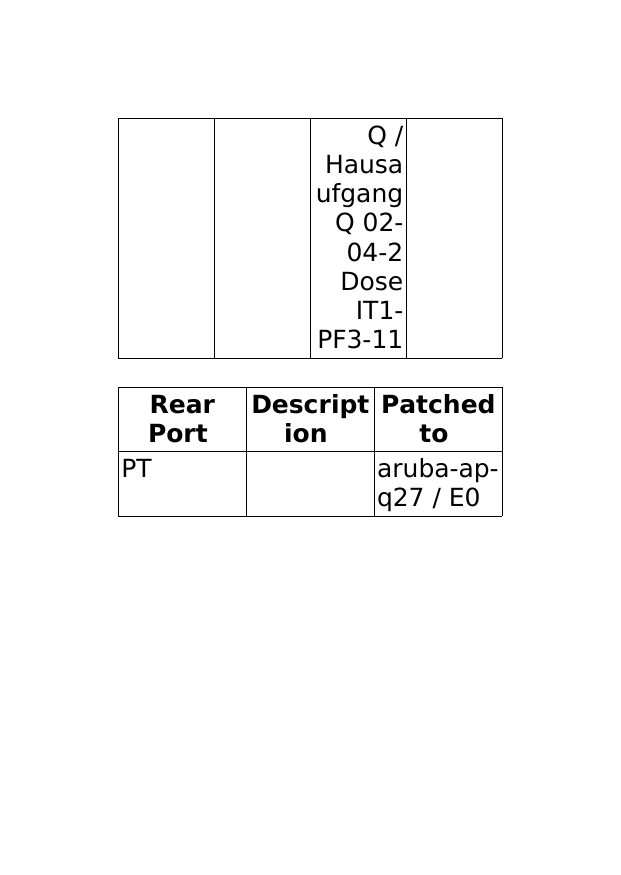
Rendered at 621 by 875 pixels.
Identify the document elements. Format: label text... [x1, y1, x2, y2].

table_header Description [247, 388, 374, 451]
table_cell [407, 119, 502, 357]
table_cell [119, 119, 214, 357]
table_header Patched to [375, 388, 502, 451]
table_cell aruba-ap-q27 / E0 [375, 452, 502, 516]
table_cell [215, 119, 310, 357]
table_header Rear Port [119, 388, 246, 451]
table_cell [247, 452, 374, 516]
table_cell PT [119, 452, 246, 516]
table_cell Q / Hausaufgang Q 02-04-2 Dose IT1-PF3-11 [311, 119, 406, 357]
